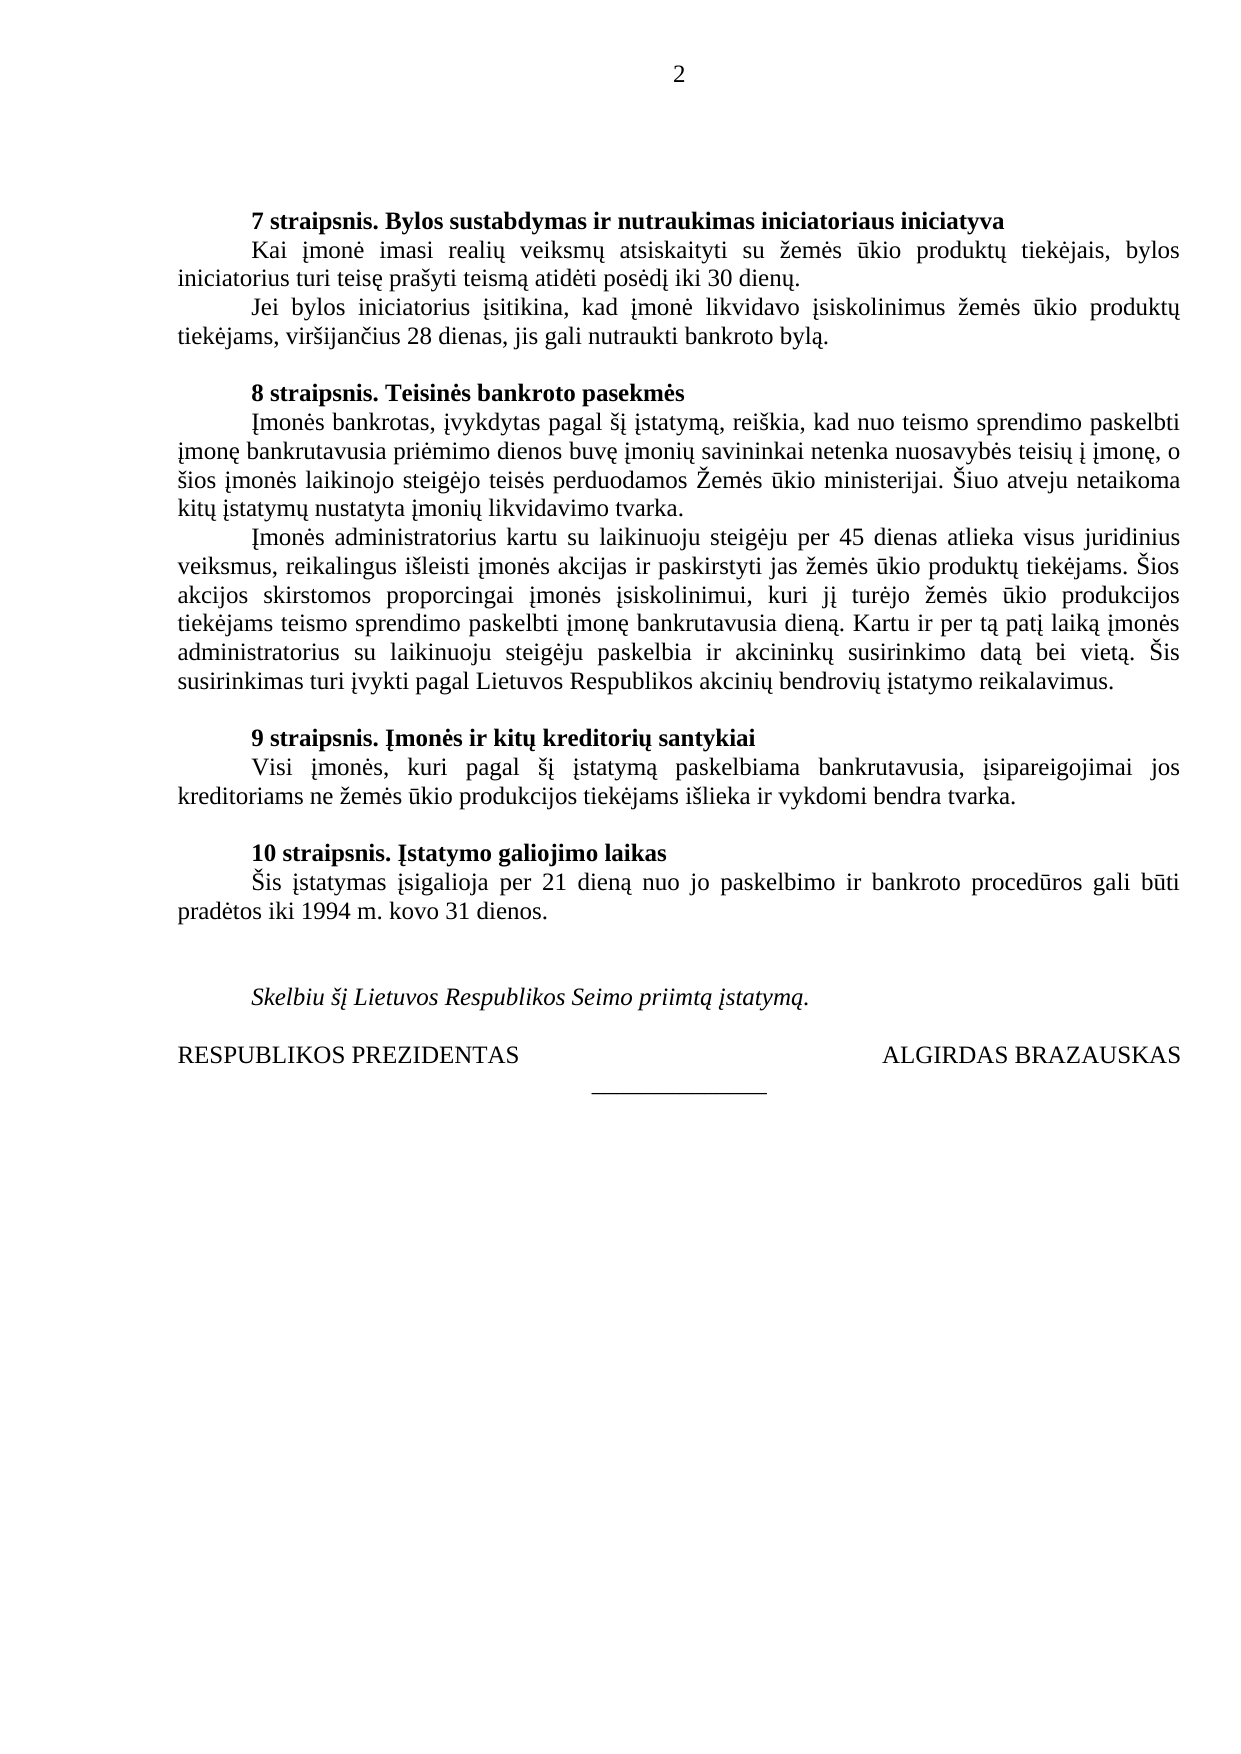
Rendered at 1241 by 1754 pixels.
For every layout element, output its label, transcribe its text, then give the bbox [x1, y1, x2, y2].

text 10 straipsnis. Įstatymo galiojimo laikas [177, 838, 1181, 867]
text RESPUBLIKOS PREZIDENTAS ALGIRDAS BRAZAUSKAS [177, 1040, 1181, 1068]
text Jei bylos iniciatorius įsitikina, kad įmonė likvidavo įsiskolinimus žemės ūkio produktų tiekėjams, viršijančius 28 dienas, jis gali nutraukti bankroto bylą. [177, 292, 1181, 350]
text Šis įstatymas įsigalioja per 21 dieną nuo jo paskelbimo ir bankroto procedūros gali būti pradėtos iki 1994 m. kovo 31 dienos. [177, 867, 1181, 925]
text ______________ [177, 1068, 1181, 1097]
text Skelbiu šį Lietuvos Respublikos Seimo priimtą įstatymą. [177, 982, 1181, 1011]
text Įmonės bankrotas, įvykdytas pagal šį įstatymą, reiškia, kad nuo teismo sprendimo paskelbti įmonę bankrutavusia priėmimo dienos buvę įmonių savininkai netenka nuosavybės teisių į įmonę, o šios įmonės laikinojo steigėjo teisės perduodamos Žemės ūkio ministerijai. Šiuo atveju netaikoma kitų įstatymų nustatyta įmonių likvidavimo tvarka. [177, 407, 1181, 522]
text 9 straipsnis. Įmonės ir kitų kreditorių santykiai [177, 723, 1181, 752]
text Visi įmonės, kuri pagal šį įstatymą paskelbiama bankrutavusia, įsipareigojimai jos kreditoriams ne žemės ūkio produkcijos tiekėjams išlieka ir vykdomi bendra tvarka. [177, 752, 1181, 810]
text 7 straipsnis. Bylos sustabdymas ir nutraukimas iniciatoriaus iniciatyva [177, 206, 1181, 235]
text Kai įmonė imasi realių veiksmų atsiskaityti su žemės ūkio produktų tiekėjais, bylos iniciatorius turi teisę prašyti teismą atidėti posėdį iki 30 dienų. [177, 235, 1181, 292]
text 8 straipsnis. Teisinės bankroto pasekmės [177, 378, 1181, 407]
text Įmonės administratorius kartu su laikinuoju steigėju per 45 dienas atlieka visus juridinius veiksmus, reikalingus išleisti įmonės akcijas ir paskirstyti jas žemės ūkio produktų tiekėjams. Šios akcijos skirstomos proporcingai įmonės įsiskolinimui, kuri jį turėjo žemės ūkio produkcijos tiekėjams teismo sprendimo paskelbti įmonę bankrutavusia dieną. Kartu ir per tą patį laiką įmonės administratorius su laikinuoju steigėju paskelbia ir akcininkų susirinkimo datą bei vietą. Šis susirinkimas turi įvykti pagal Lietuvos Respublikos akcinių bendrovių įstatymo reikalavimus. [177, 522, 1181, 695]
